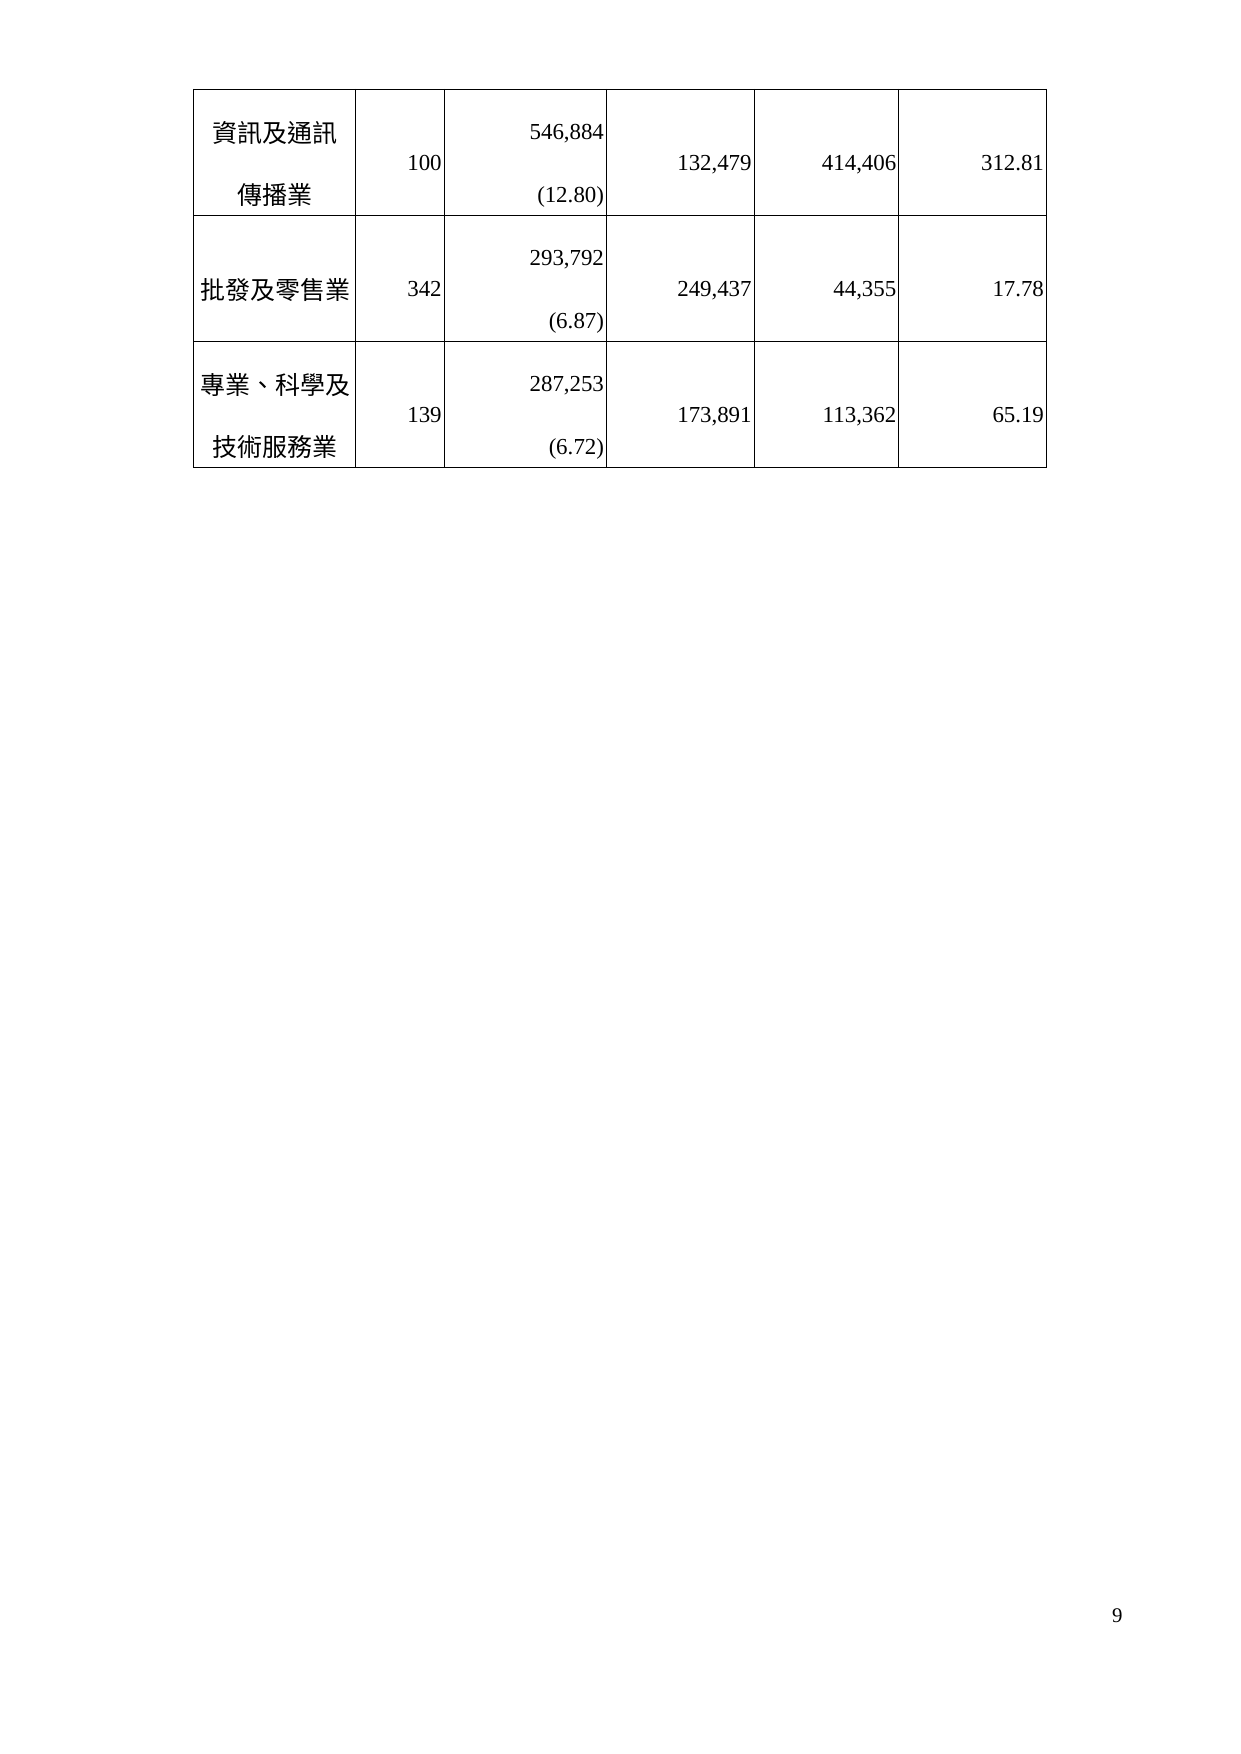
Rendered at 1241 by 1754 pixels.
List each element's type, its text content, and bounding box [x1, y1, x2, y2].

table_cell 132,479 [607, 90, 754, 215]
table_cell 293,792 (6.87) [445, 216, 606, 341]
table_cell 546,884 (12.80) [445, 90, 606, 215]
table_cell 249,437 [607, 216, 754, 341]
table_cell 287,253 (6.72) [445, 342, 606, 467]
table_cell 65.19 [899, 342, 1046, 467]
table_cell 139 [356, 342, 444, 467]
table_cell 113,362 [755, 342, 898, 467]
table_cell 專業、科學及技術服務業 [194, 342, 355, 467]
table_cell 17.78 [899, 216, 1046, 341]
table_cell 批發及零售業 [194, 216, 355, 341]
table_cell 資訊及通訊 傳播業 [194, 90, 355, 215]
table_cell 44,355 [755, 216, 898, 341]
table_cell 100 [356, 90, 444, 215]
table_cell 342 [356, 216, 444, 341]
table_cell 173,891 [607, 342, 754, 467]
table_cell 312.81 [899, 90, 1046, 215]
table_cell 414,406 [755, 90, 898, 215]
